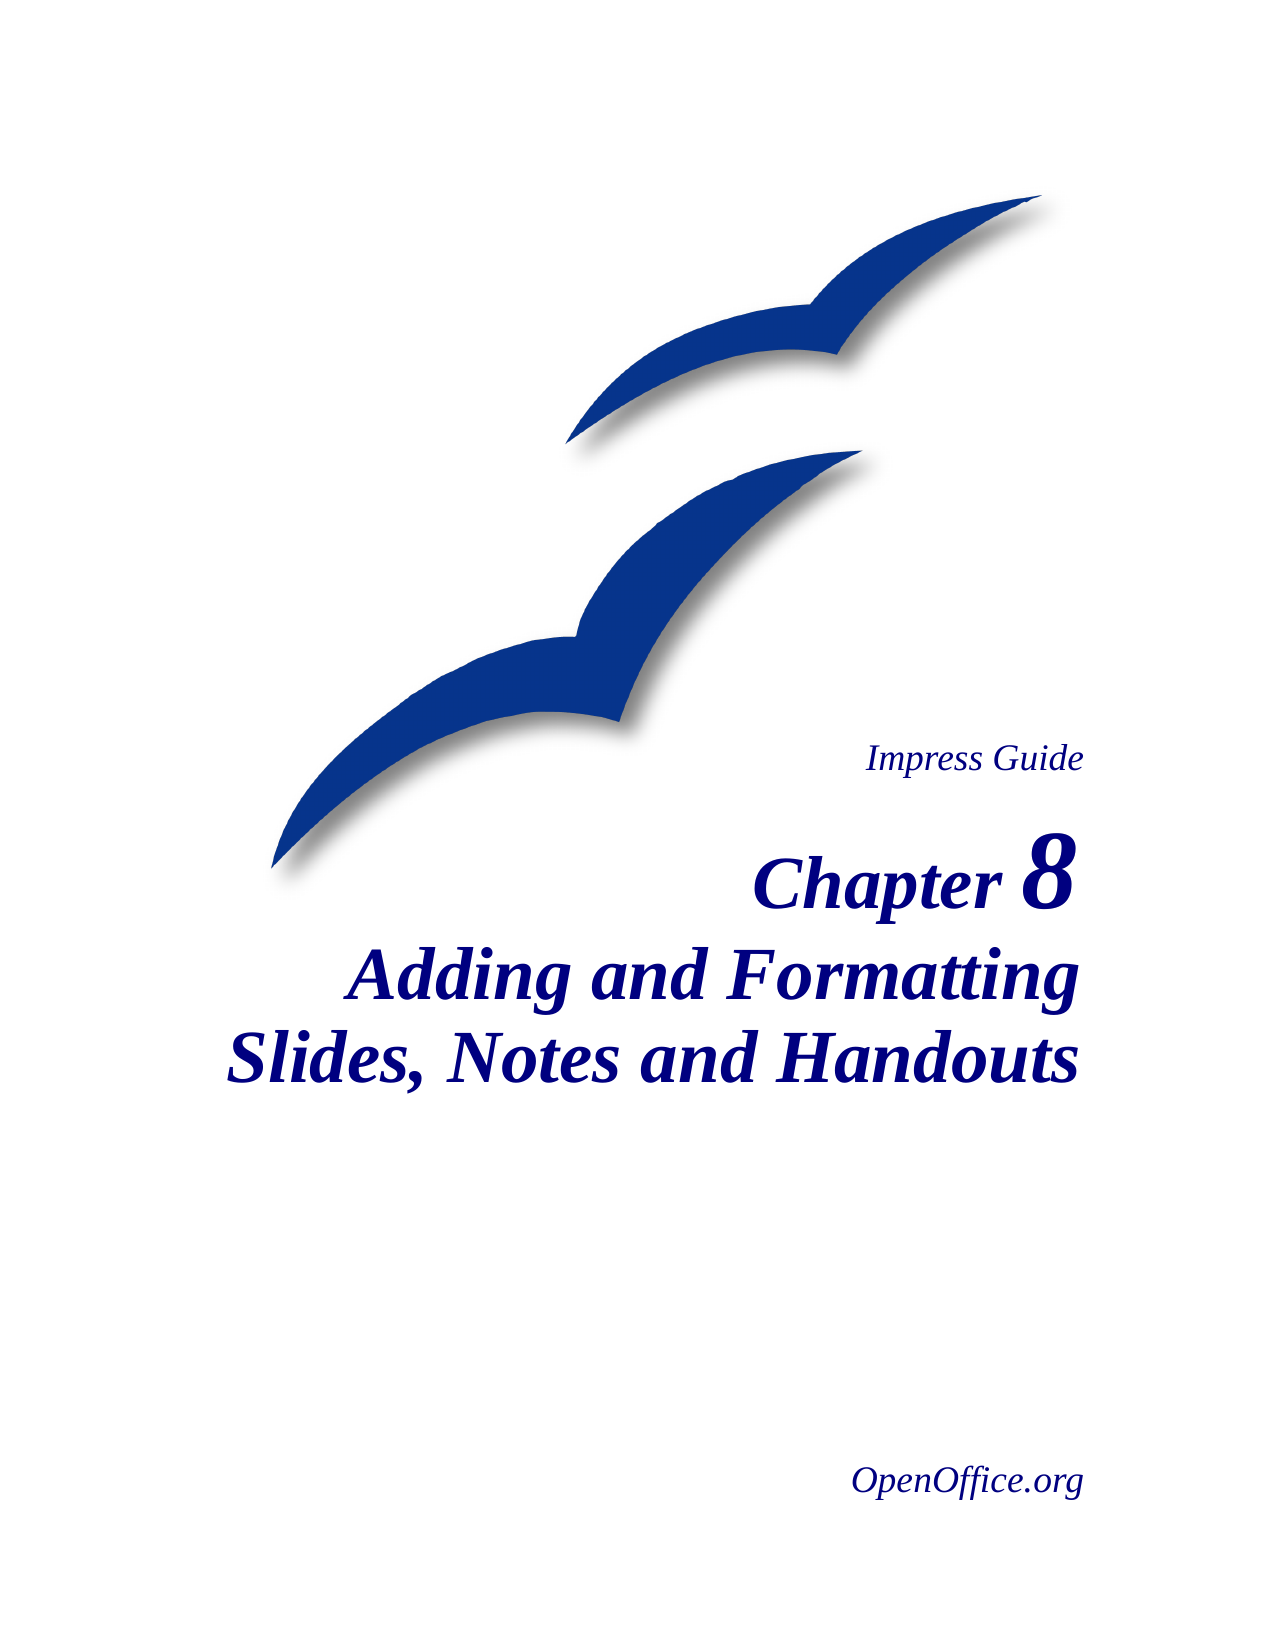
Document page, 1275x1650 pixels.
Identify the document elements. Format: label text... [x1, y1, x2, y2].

text Impress Guide [187, 737, 256, 778]
picture [893, 878, 907, 905]
subtitle Chapter 8 Adding and Formatting Slides, Notes and Handouts [187, 808, 1087, 1098]
picture [256, 180, 1084, 910]
